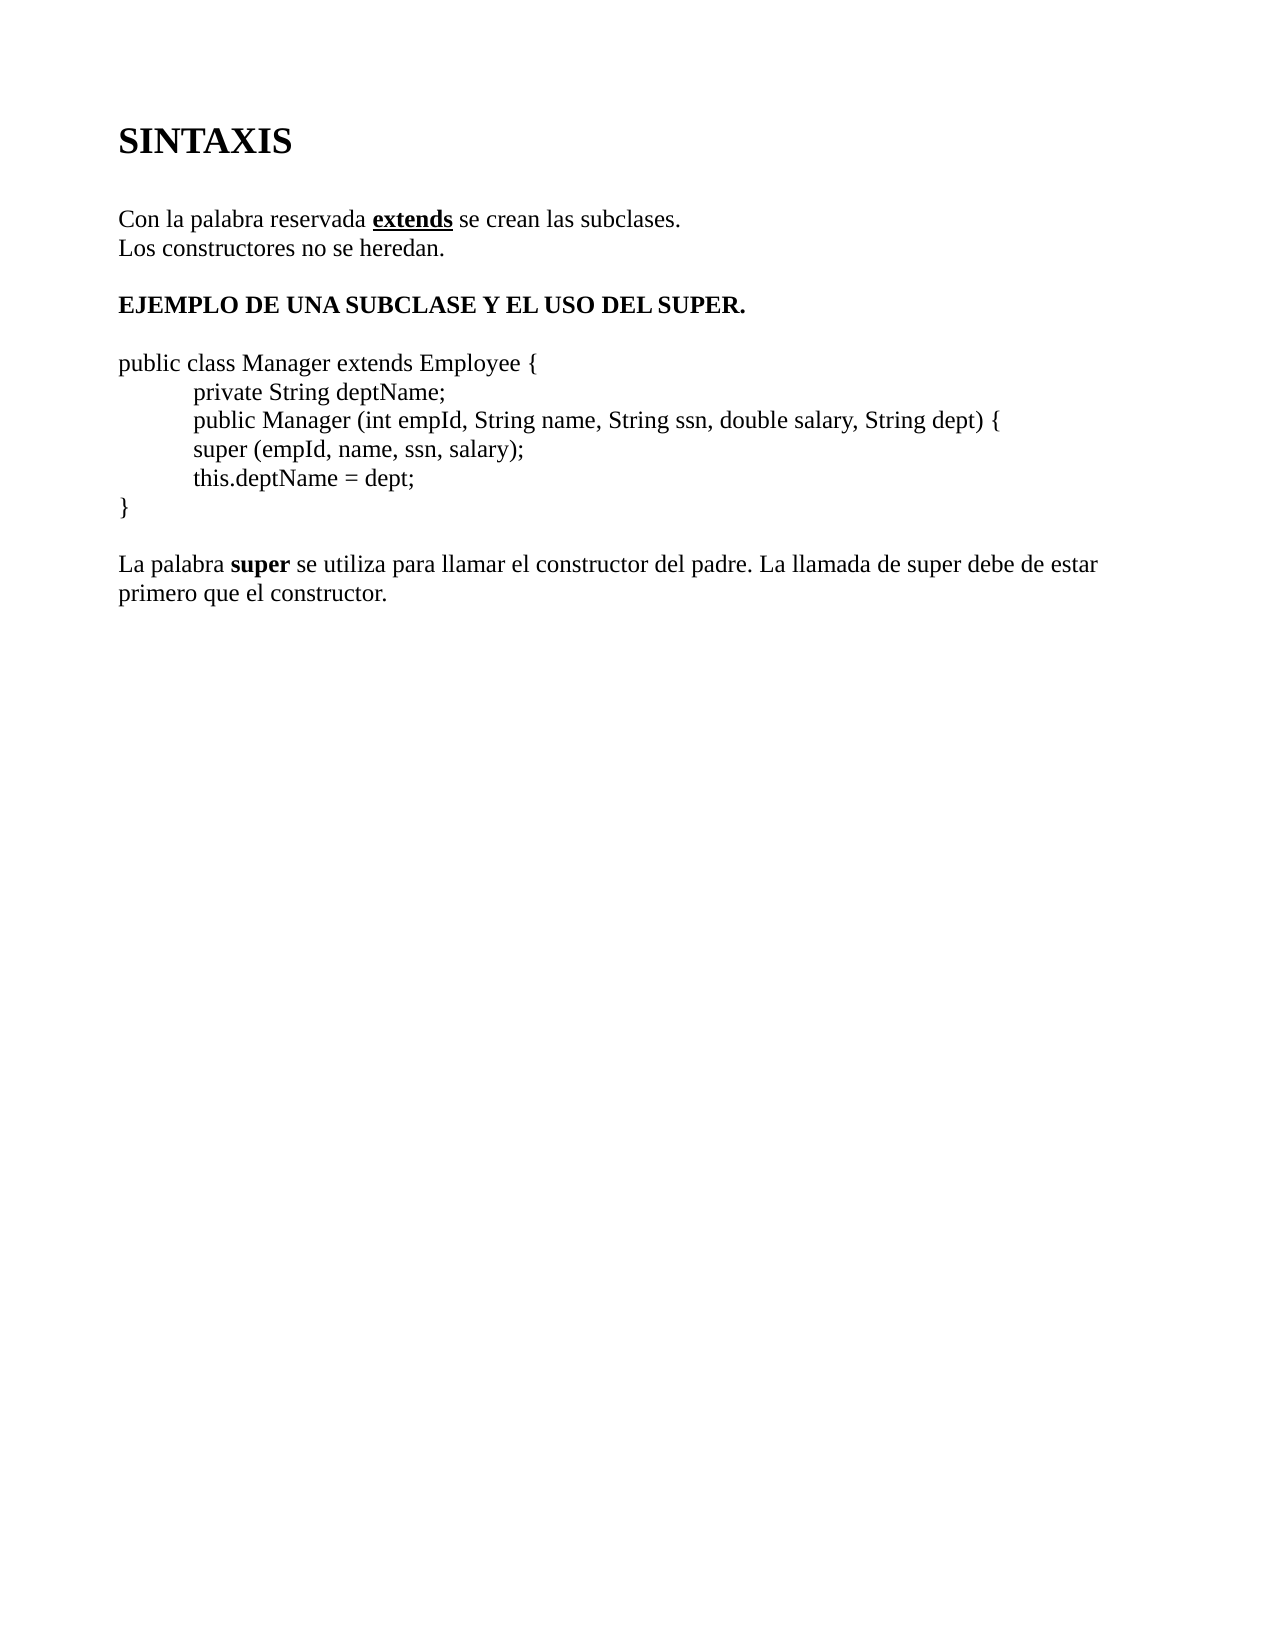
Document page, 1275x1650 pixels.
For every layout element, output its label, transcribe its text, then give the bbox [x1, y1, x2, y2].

text public class Manager extends Employee { [118, 348, 1157, 377]
subtitle Con la palabra reservada extends se crean las subclases. [118, 204, 1157, 233]
text this.deptName = dept; [118, 463, 1157, 492]
text } [118, 492, 1157, 521]
text public Manager (int empId, String name, String ssn, double salary, String dept) { [118, 406, 1157, 434]
text private String deptName; [118, 377, 1157, 406]
text Los constructores no se heredan. [118, 233, 1157, 262]
text EJEMPLO DE UNA SUBCLASE Y EL USO DEL SUPER. [118, 291, 1157, 319]
text super (empId, name, ssn, salary); [118, 434, 1157, 463]
text La palabra super se utiliza para llamar el constructor del padre. La llamada de super debe de estar primero que el constructor. [118, 549, 1157, 607]
subtitle SINTAXIS [118, 118, 1157, 161]
